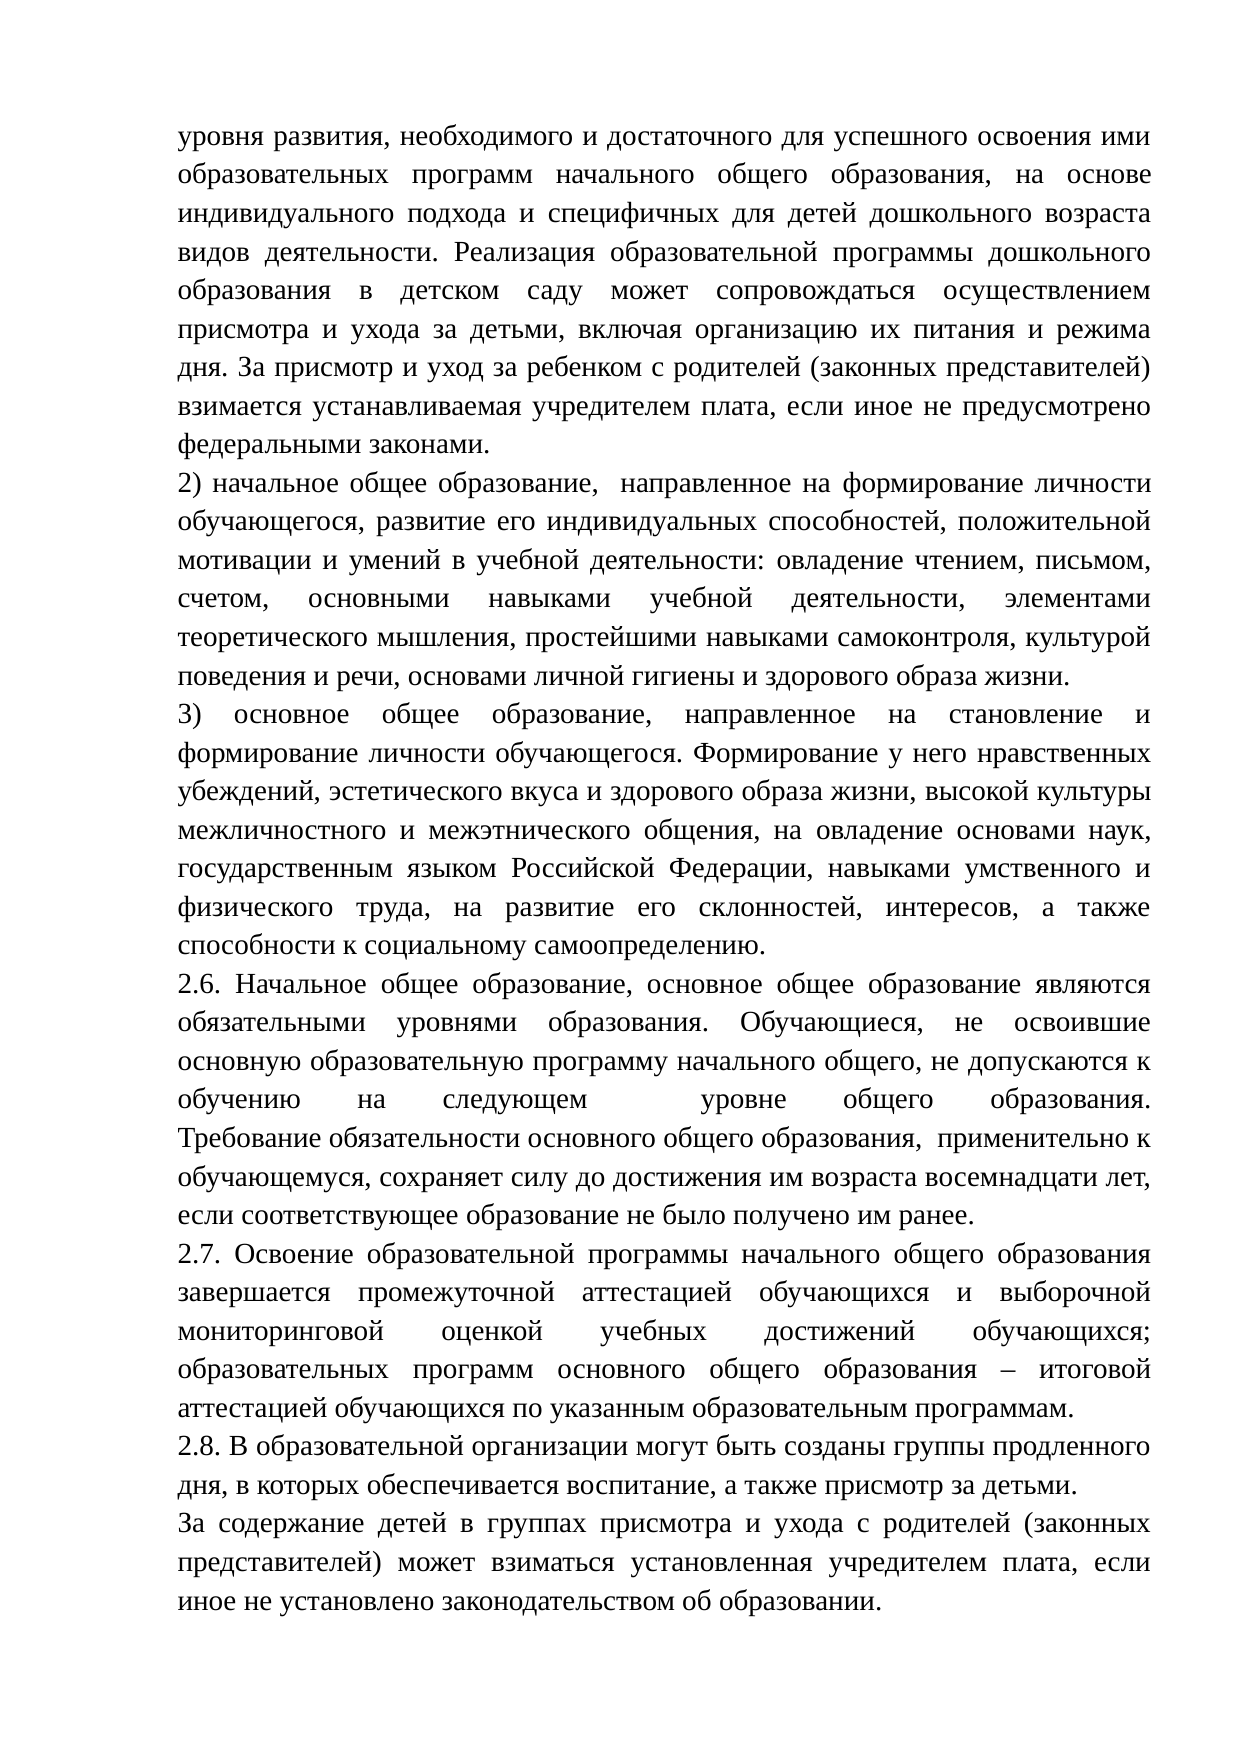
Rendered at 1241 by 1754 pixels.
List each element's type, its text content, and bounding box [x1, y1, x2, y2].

text уровня развития, необходимого и достаточного для успешного освоения ими образовательных программ начального общего образования, на основе индивидуального подхода и специфичных для детей дошкольного возраста видов деятельности. Реализация образовательной программы дошкольного образования в детском саду может сопровождаться осуществлением присмотра и ухода за детьми, включая организацию их питания и режима дня. За присмотр и уход за ребенком с родителей (законных представителей) взимается устанавливаемая учредителем плата, если иное не предусмотрено федеральными законами. [177, 118, 1152, 460]
text 2.6. Начальное общее образование, основное общее образование являются обязательными уровнями образования. Обучающиеся, не освоившие основную образовательную программу начального общего, не допускаются к обучению на следующем уровне общего образования. Требование обязательности основного общего образования, применительно к обучающемуся, сохраняет силу до достижения им возраста восемнадцати лет, если соответствующее образование не было получено им ранее. [177, 966, 1152, 1231]
text 3) основное общее образование, направленное на становление и формирование личности обучающегося. Формирование у него нравственных убеждений, эстетического вкуса и здорового образа жизни, высокой культуры межличностного и межэтнического общения, на овладение основами наук, государственным языком Российской Федерации, навыками умственного и физического труда, на развитие его склонностей, интересов, а также способности к социальному самоопределению. [177, 696, 1152, 961]
text 2.8. В образовательной организации могут быть созданы группы продленного дня, в которых обеспечивается воспитание, а также присмотр за детьми. [177, 1428, 1152, 1501]
text За содержание детей в группах присмотра и ухода с родителей (законных представителей) может взиматься установленная учредителем плата, если иное не установлено законодательством об образовании. [177, 1506, 1152, 1616]
text 2) начальное общее образование, направленное на формирование личности обучающегося, развитие его индивидуальных способностей, положительной мотивации и умений в учебной деятельности: овладение чтением, письмом, счетом, основными навыками учебной деятельности, элементами теоретического мышления, простейшими навыками самоконтроля, культурой поведения и речи, основами личной гигиены и здорового образа жизни. [177, 465, 1152, 691]
text 2.7. Освоение образовательной программы начального общего образования завершается промежуточной аттестацией обучающихся и выборочной мониторинговой оценкой учебных достижений обучающихся; образовательных программ основного общего образования – итоговой аттестацией обучающихся по указанным образовательным программам. [177, 1236, 1152, 1423]
